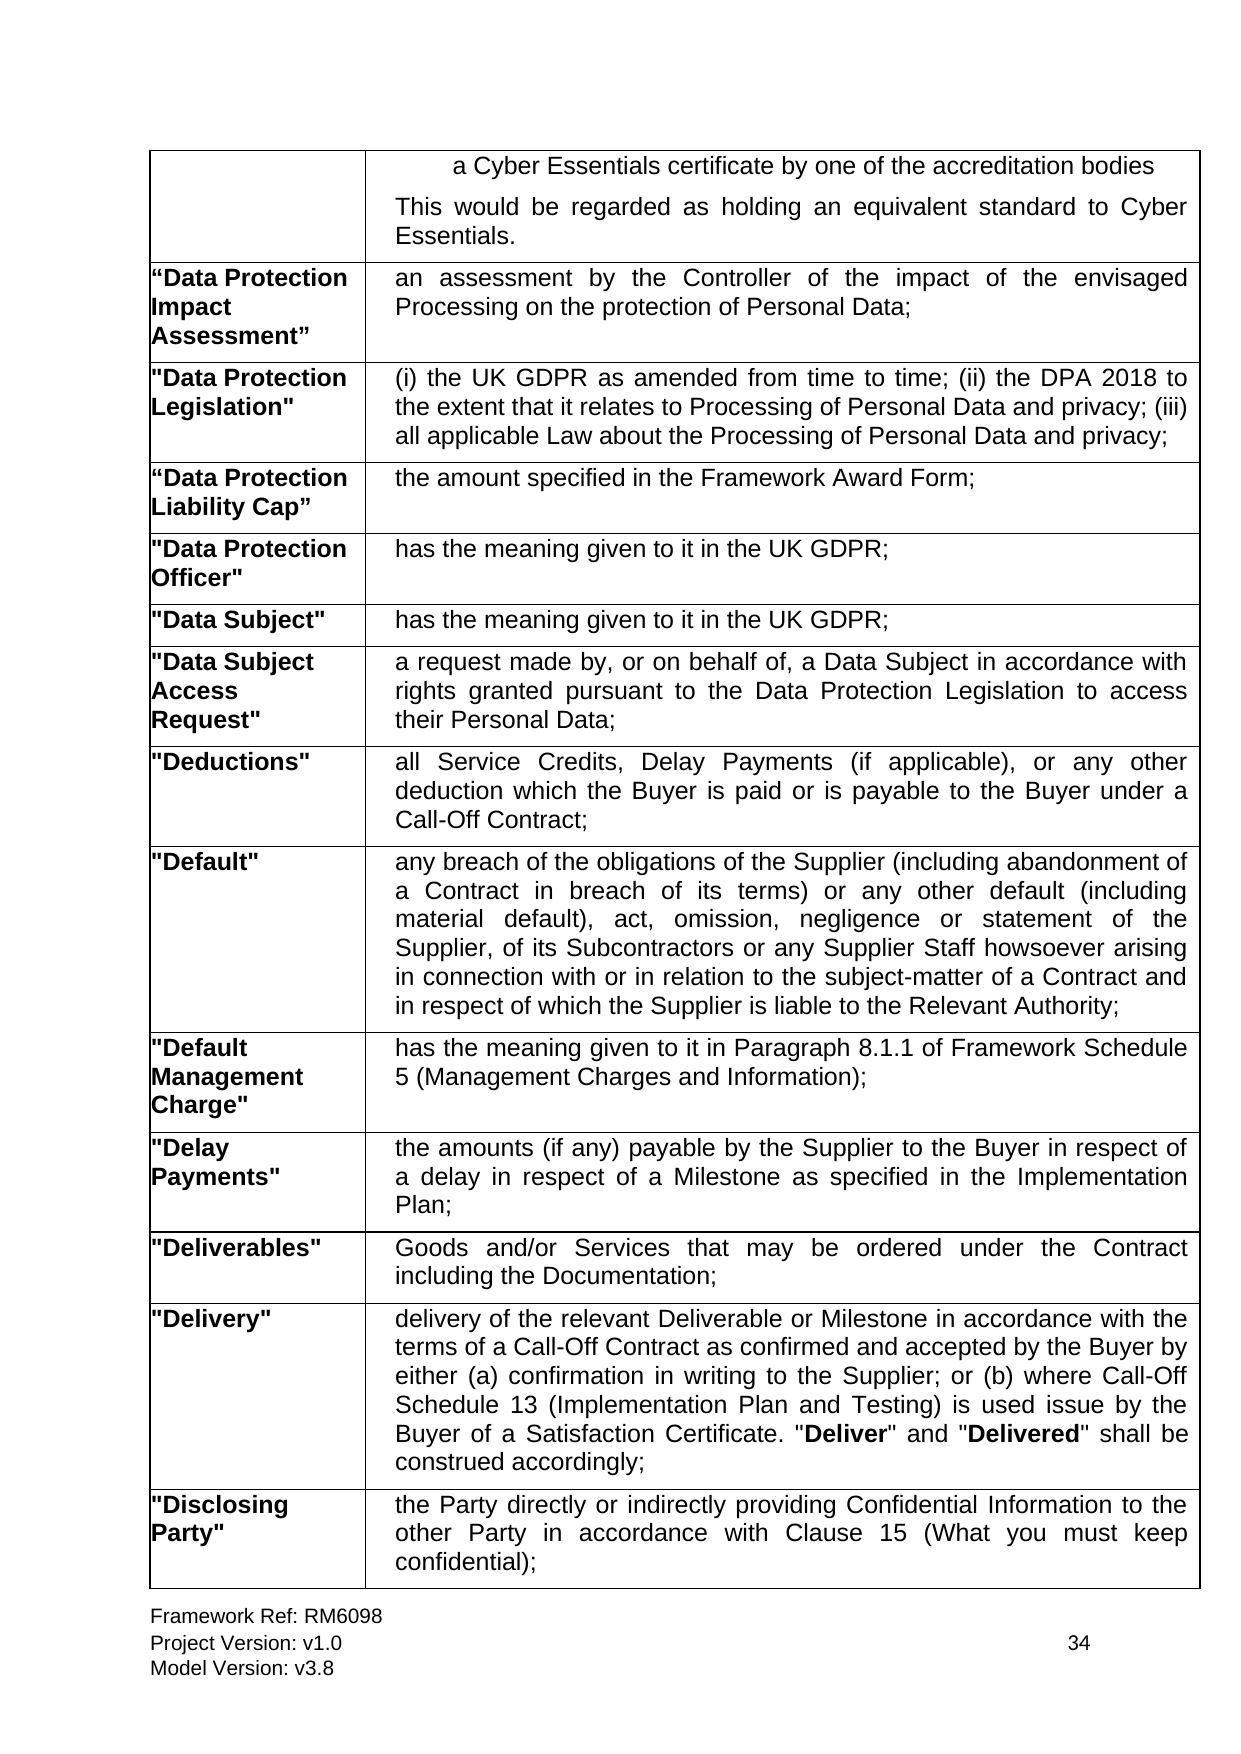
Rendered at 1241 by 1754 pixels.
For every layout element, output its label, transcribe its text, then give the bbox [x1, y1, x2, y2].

table_cell has the meaning given to it in the UK GDPR; [366, 605, 1199, 646]
table_cell an assessment by the Controller of the impact of the envisaged Processing on the protection of Personal Data; [366, 263, 1199, 362]
table_cell "Default" [151, 847, 365, 1032]
table_cell the amount specified in the Framework Award Form; [366, 463, 1199, 533]
table_cell the Party directly or indirectly providing Confidential Information to the other Party in accordance with Clause 15 (What you must keep confidential); [366, 1490, 1199, 1588]
table_cell “Data Protection Impact Assessment” [151, 263, 365, 362]
table_cell "Deliverables" [151, 1233, 365, 1302]
table_cell (i) the UK GDPR as amended from time to time; (ii) the DPA 2018 to the extent that it relates to Processing of Personal Data and privacy; (iii) all applicable Law about the Processing of Personal Data and privacy; [366, 363, 1199, 462]
table_cell "Delivery" [151, 1304, 365, 1488]
table_cell has the meaning given to it in Paragraph 8.1.1 of Framework Schedule 5 (Management Charges and Information); [366, 1033, 1199, 1132]
table_cell has the meaning given to it in the UK GDPR; [366, 534, 1199, 604]
table_cell "Default Management Charge" [151, 1033, 365, 1132]
table_cell all Service Credits, Delay Payments (if applicable), or any other deduction which the Buyer is paid or is payable to the Buyer under a Call-Off Contract; [366, 747, 1199, 846]
table_cell any breach of the obligations of the Supplier (including abandonment of a Contract in breach of its terms) or any other default (including material default), act, omission, negligence or statement of the Supplier, of its Subcontractors or any Supplier Staff howsoever arising in connection with or in relation to the subject-matter of a Contract and in respect of which the Supplier is liable to the Relevant Authority; [366, 847, 1199, 1032]
table_cell “Data Protection Liability Cap” [151, 463, 365, 533]
table_cell "Data Subject" [151, 605, 365, 646]
table_cell "Delay Payments" [151, 1133, 365, 1231]
table_cell "Disclosing Party" [151, 1490, 365, 1588]
table_cell "Data Protection Officer" [151, 534, 365, 604]
table_cell delivery of the relevant Deliverable or Milestone in accordance with the terms of a Call-Off Contract as confirmed and accepted by the Buyer by either (a) confirmation in writing to the Supplier; or (b) where Call-Off Schedule 13 (Implementation Plan and Testing) is used issue by the Buyer of a Satisfaction Certificate. "Deliver" and "Delivered" shall be construed accordingly; [366, 1304, 1199, 1488]
table_cell "Data Protection Legislation" [151, 363, 365, 462]
table_cell "Data Subject Access Request" [151, 647, 365, 746]
table_cell Goods and/or Services that may be ordered under the Contract including the Documentation; [366, 1233, 1199, 1302]
table_cell the amounts (if any) payable by the Supplier to the Buyer in respect of a delay in respect of a Milestone as specified in the Implementation Plan; [366, 1133, 1199, 1231]
table_cell a request made by, or on behalf of, a Data Subject in accordance with rights granted pursuant to the Data Protection Legislation to access their Personal Data; [366, 647, 1199, 746]
table_cell [151, 151, 365, 262]
table_cell a Cyber Essentials certificate by one of the accreditation bodies This would be regarded as holding an equivalent standard to Cyber Essentials. [366, 151, 1199, 262]
table_cell "Deductions" [151, 747, 365, 846]
